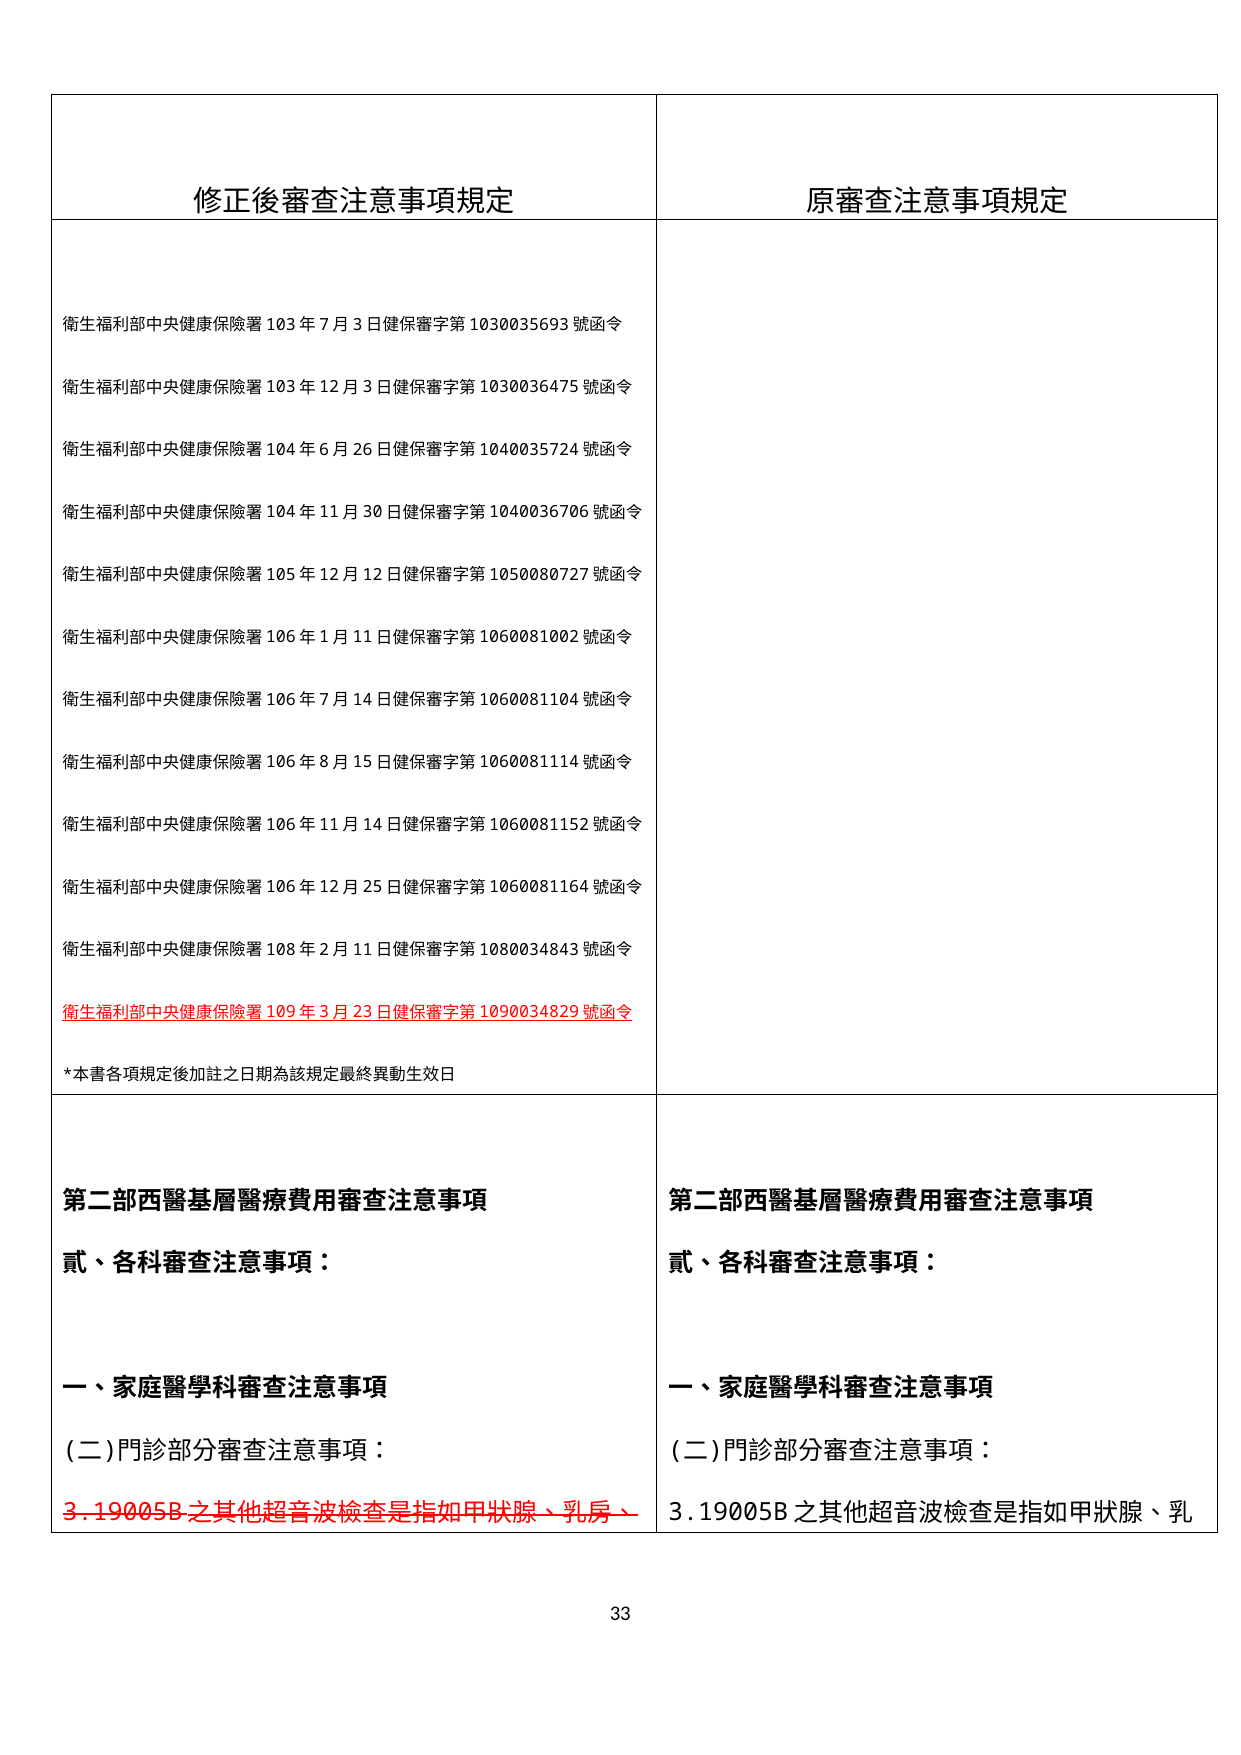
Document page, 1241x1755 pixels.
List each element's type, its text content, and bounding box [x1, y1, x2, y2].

table_cell [657, 220, 1217, 1094]
table_header 原審查注意事項規定 [657, 95, 1217, 219]
table_cell 衛生福利部中央健康保險署103年7月3日健保審字第1030035693號函令 衛生福利部中央健康保險署103年12月3日健保審字第1030036475號函令 衛生福利部中央健康保險署104年6月26日健保審字第1040035724號函令 衛生福利部中央健康保險署104年11月30日健保審字第1040036706號函令 衛生福利部中央健康保險署105年12月12日健保審字第1050080727號函令 衛生福利部中央健康保險署106年1月11日健保審字第1060081002號函令 衛生福利部中央健康保險署106年7月14日健保審字第1060081104號函令 衛生福利部中央健康保險署106年8月15日健保審字第1060081114號函令 衛生福利部中央健康保險署106年11月14日健保審字第1060081152號函令 衛生福利部中央健康保險署106年12月25日健保審字第1060081164號函令 衛生福利部中央健康保險署108年2月11日健保審字第1080034843號函令 衛生福利部中央健康保險署109年3月23日健保審字第1090034829號函令 *本書各項規定後加註之日期為該規定最終異動生效日 [52, 220, 656, 1094]
table_cell 第二部西醫基層醫療費用審查注意事項 貳、各科審查注意事項： 一、家庭醫學科審查注意事項 (二)門診部分審查注意事項： 3.19005B之其他超音波檢查是指如甲狀腺、乳 [657, 1095, 1217, 1532]
table_header 修正後審查注意事項規定 [52, 95, 656, 219]
table_cell 第二部西醫基層醫療費用審查注意事項 貳、各科審查注意事項： 一、家庭醫學科審查注意事項 (二)門診部分審查注意事項： 3.19005B之其他超音波檢查是指如甲狀腺、乳房、 [52, 1095, 656, 1532]
